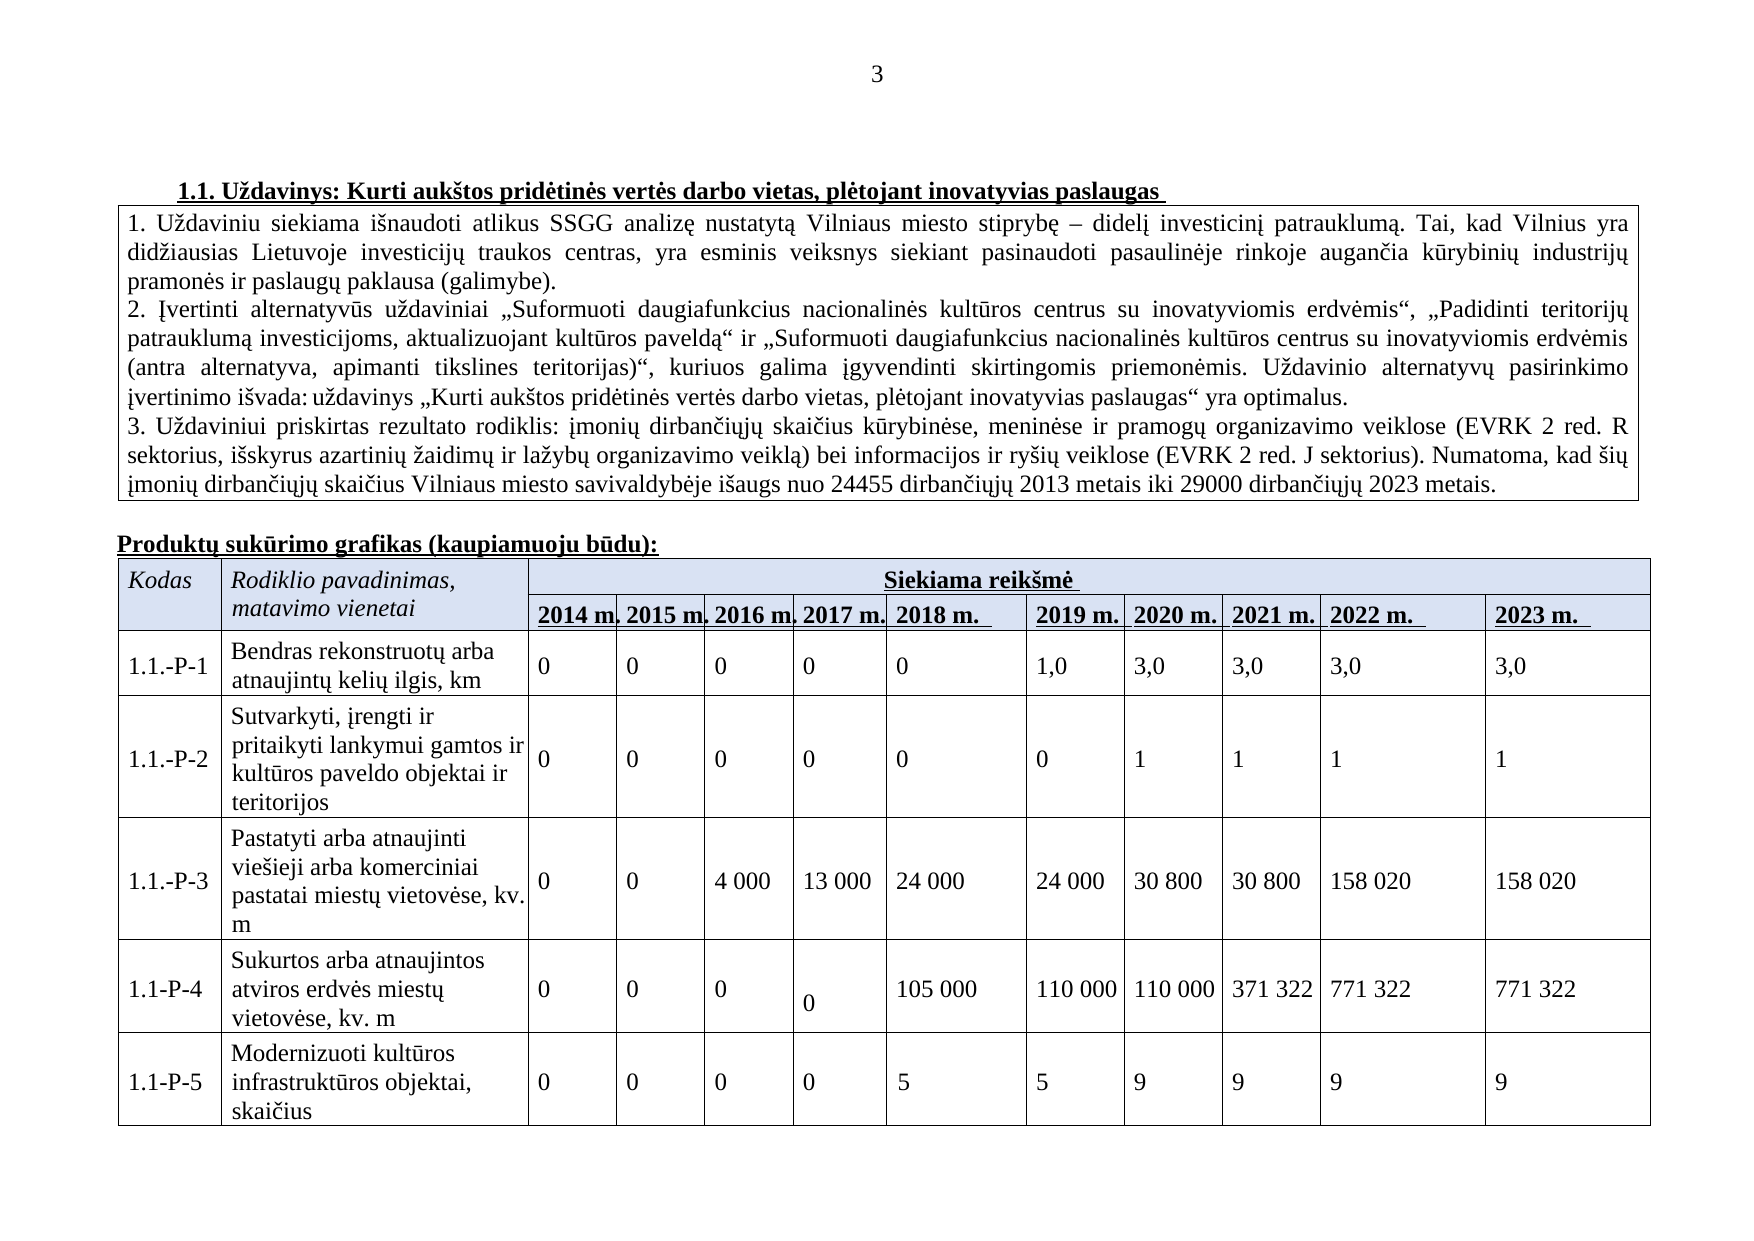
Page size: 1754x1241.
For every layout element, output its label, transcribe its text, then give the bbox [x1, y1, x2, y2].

text Produktų sukūrimo grafikas (kaupiamuoju būdu): [117, 529, 1683, 558]
table_cell 0 [705, 940, 793, 1032]
table_header [529, 559, 616, 594]
table_cell 2021 m. [1223, 595, 1320, 630]
table_cell 1.1-P-4 [119, 940, 221, 1032]
table_cell 3,0 [1125, 631, 1222, 694]
table_cell 0 [705, 631, 793, 694]
table_cell 0 [887, 696, 1026, 817]
table_cell 2019 m. [1027, 595, 1124, 630]
table_cell 0 [794, 1033, 886, 1125]
table_header [1222, 559, 1320, 594]
text 3. Uždaviniui priskirtas rezultato rodiklis: įmonių dirbančiųjų skaičius kūrybinėse, meninėse ir pramogų organizavimo veiklose (EVRK 2 red. R sektorius, išskyrus azartinių žaidimų ir lažybų organizavimo veiklą) bei informacijos ir ryšių veiklose (EVRK 2 red. J sektorius). Numatoma, kad šių įmonių dirbančiųjų skaičius Vilniaus miesto savivaldybėje išaugs nuo 24455 dirbančiųjų 2013 metais iki 29000 dirbančiųjų 2023 metais. [119, 408, 1638, 500]
table_cell 9 [1223, 1033, 1320, 1125]
table_cell Sutvarkyti, įrengti ir pritaikyti lankymui gamtos ir kultūros paveldo objektai ir teritorijos [222, 696, 528, 817]
table_cell 0 [705, 1033, 793, 1125]
table_cell Sukurtos arba atnaujintos atviros erdvės miestų vietovėse, kv. m [222, 940, 528, 1032]
table_header [1124, 559, 1222, 594]
table_cell 0 [529, 631, 616, 694]
table_cell 3,0 [1321, 631, 1485, 694]
table_cell 771 322 [1486, 940, 1650, 1032]
table_cell Modernizuoti kultūros infrastruktūros objektai, skaičius [222, 1033, 528, 1125]
text 1.1. Uždavinys: Kurti aukštos pridėtinės vertės darbo vietas, plėtojant inovatyvias paslaugas [118, 176, 1683, 205]
table_cell 2018 m. [887, 595, 1026, 630]
table_cell 5 [1027, 1033, 1124, 1125]
table_cell 30 800 [1223, 818, 1320, 939]
table_cell 0 [617, 940, 704, 1032]
table_cell 1 [1223, 696, 1320, 817]
table_cell 5 [887, 1033, 1026, 1125]
table_header [1485, 559, 1650, 594]
table_cell 1.1-P-5 [119, 1033, 221, 1125]
table_cell 0 [529, 696, 616, 817]
table_header Rodiklio pavadinimas, matavimo vienetai [222, 559, 528, 630]
table_cell 9 [1321, 1033, 1485, 1125]
table_cell Bendras rekonstruotų arba atnaujintų kelių ilgis, km [222, 631, 528, 694]
table_cell 2015 m. [617, 595, 704, 626]
table_cell 2017 m. [794, 595, 886, 626]
table_cell 30 800 [1125, 818, 1222, 939]
table_cell 2022 m. [1321, 595, 1485, 630]
table_cell 0 [794, 940, 886, 1032]
table_cell 0 [617, 631, 704, 694]
table_cell 0 [529, 1033, 616, 1125]
table_cell 1.1.-P-2 [119, 696, 221, 817]
table_cell 3,0 [1486, 631, 1650, 694]
table_cell 1 [1321, 696, 1485, 817]
table_cell 0 [887, 631, 1026, 694]
table_cell 2023 m. [1486, 595, 1650, 630]
table_cell 0 [705, 696, 793, 817]
table_cell 371 322 [1223, 940, 1320, 1032]
table_cell 0 [529, 940, 616, 1032]
table_cell 0 [1027, 696, 1124, 817]
table_cell 0 [794, 631, 886, 694]
text 1. Uždaviniu siekiama išnaudoti atlikus SSGG analizę nustatytą Vilniaus miesto stiprybę – didelį investicinį patrauklumą. Tai, kad Vilnius yra didžiausias Lietuvoje investicijų traukos centras, yra esminis veiksnys siekiant pasinaudoti pasaulinėje rinkoje augančia kūrybinių industrijų pramonės ir paslaugų paklausa (galimybe). [119, 206, 1638, 291]
table_cell 24 000 [1027, 818, 1124, 939]
table_cell 24 000 [887, 818, 1026, 939]
table_cell 9 [1125, 1033, 1222, 1125]
table_cell Pastatyti arba atnaujinti viešieji arba komerciniai pastatai miestų vietovėse, kv. m [222, 818, 528, 939]
table_header [616, 559, 705, 594]
table_cell 0 [617, 1033, 704, 1125]
table_cell 2014 m. [529, 595, 616, 630]
table_cell 13 000 [794, 818, 886, 939]
table_header [705, 559, 793, 594]
text 2. Įvertinti alternatyvūs uždaviniai „Suformuoti daugiafunkcius nacionalinės kultūros centrus su inovatyviomis erdvėmis“, „Padidinti teritorijų patrauklumą investicijoms, aktualizuojant kultūros paveldą“ ir „Suformuoti daugiafunkcius nacionalinės kultūros centrus su inovatyviomis erdvėmis (antra alternatyva, apimanti tikslines teritorijas)“, kuriuos galima įgyvendinti skirtingomis priemonėmis. Uždavinio alternatyvų pasirinkimo įvertinimo išvada: uždavinys „Kurti aukštos pridėtinės vertės darbo vietas, plėtojant inovatyvias paslaugas“ yra optimalus. [119, 291, 1638, 408]
table_cell 158 020 [1486, 818, 1650, 939]
table_cell 110 000 [1027, 940, 1124, 1032]
table_cell 1,0 [1027, 631, 1124, 694]
table_cell 0 [617, 696, 704, 817]
table_cell 105 000 [887, 940, 1026, 1032]
table_cell 1 [1486, 696, 1650, 817]
table_cell 4 000 [705, 818, 793, 939]
table_header Kodas [119, 559, 221, 630]
table_header [1320, 559, 1485, 594]
table_cell 0 [529, 818, 616, 939]
table_cell 0 [794, 696, 886, 817]
table_cell 158 020 [1321, 818, 1485, 939]
table_cell 3,0 [1223, 631, 1320, 694]
table_cell 2016 m. [705, 595, 793, 626]
table_cell 1.1.-P-1 [119, 631, 221, 694]
table_cell 1 [1125, 696, 1222, 817]
table_header [793, 559, 874, 594]
table_cell 2020 m. [1125, 595, 1222, 630]
table_cell 110 000 [1125, 940, 1222, 1032]
table_cell 771 322 [1321, 940, 1485, 1032]
table_header Siekiama reikšmė [874, 559, 1124, 594]
table_cell 1.1.-P-3 [119, 818, 221, 939]
table_cell 9 [1486, 1033, 1650, 1125]
table_cell 0 [617, 818, 704, 939]
